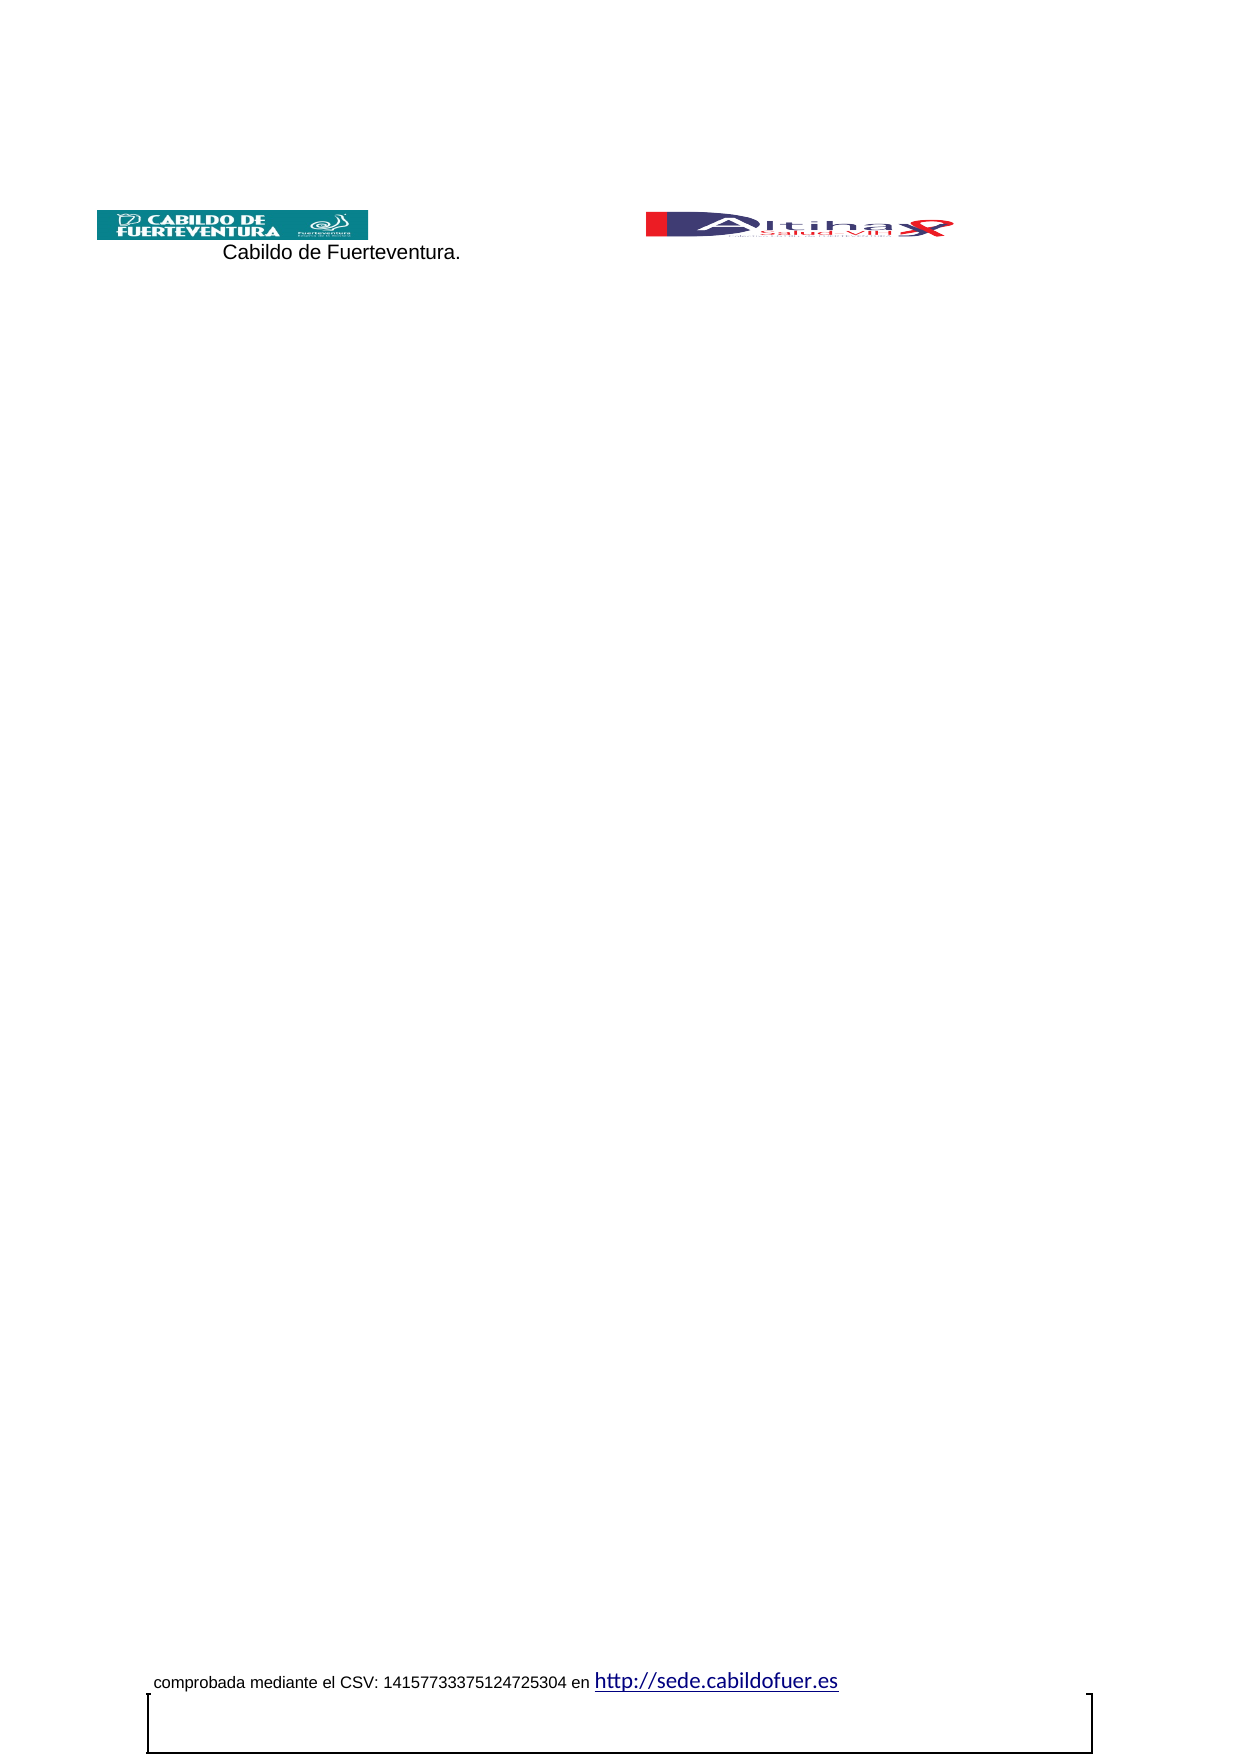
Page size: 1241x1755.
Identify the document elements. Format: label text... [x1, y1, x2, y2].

picture [625, 210, 975, 240]
picture [97, 210, 369, 240]
list Cabildo de Fuerteventura. [149, 240, 1093, 264]
